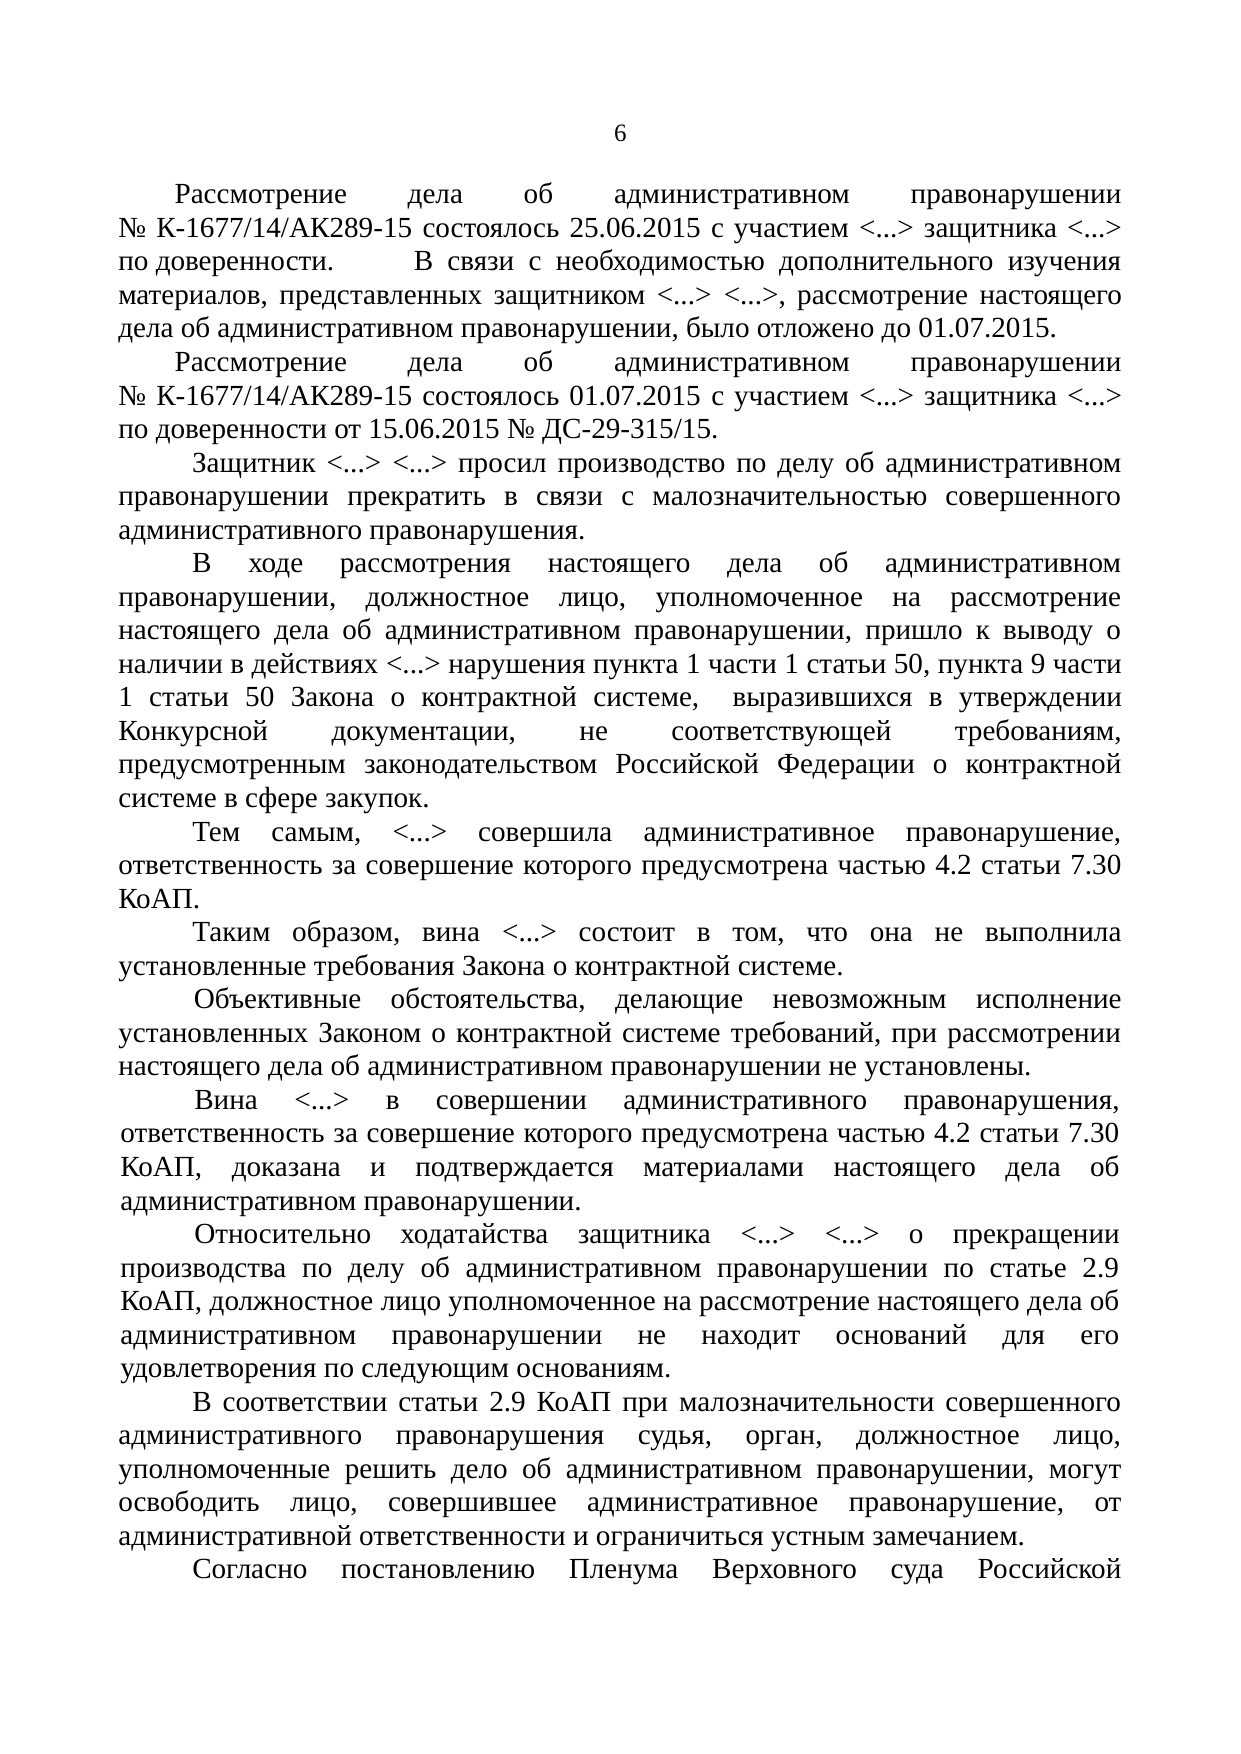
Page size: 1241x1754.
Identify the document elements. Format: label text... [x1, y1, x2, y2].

text В ходе рассмотрения настоящего дела об административном правонарушении, должностное лицо, уполномоченное на рассмотрение настоящего дела об административном правонарушении, пришло к выводу о наличии в действиях <...> нарушения пункта 1 части 1 статьи 50, пункта 9 части 1 статьи 50 Закона о контрактной системе, выразившихся в утверждении Конкурсной документации, не соответствующей требованиям, предусмотренным законодательством Российской Федерации о контрактной системе в сфере закупок. [118, 545, 1122, 814]
text Тем самым, <...> совершила административное правонарушение, ответственность за совершение которого предусмотрена частью 4.2 статьи 7.30 КоАП. [118, 814, 1122, 914]
text Относительно ходатайства защитника <...> <...> о прекращении производства по делу об административном правонарушении по статье 2.9 КоАП, должностное лицо уполномоченное на рассмотрение настоящего дела об административном правонарушении не находит оснований для его удовлетворения по следующим основаниям. [120, 1216, 1120, 1384]
text Объективные обстоятельства, делающие невозможным исполнение установленных Законом о контрактной системе требований, при рассмотрении настоящего дела об административном правонарушении не установлены. [118, 981, 1122, 1082]
text Вина <...> в совершении административного правонарушения, ответственность за совершение которого предусмотрена частью 4.2 статьи 7.30 КоАП, доказана и подтверждается материалами настоящего дела об административном правонарушении. [120, 1082, 1120, 1216]
text Согласно постановлению Пленума Верховного суда Российской [118, 1552, 1122, 1585]
text Рассмотрение дела об административном правонарушении № К-1677/14/АК289-15 состоялось 01.07.2015 с участием <...> защитника <...> по доверенности от 15.06.2015 № ДС-29-315/15. [118, 344, 1122, 445]
text Защитник <...> <...> просил производство по делу об административном правонарушении прекратить в связи с малозначительностью совершенного административного правонарушения. [118, 445, 1122, 545]
text Таким образом, вина <...> состоит в том, что она не выполнила установленные требования Закона о контрактной системе. [118, 914, 1122, 981]
text В соответствии статьи 2.9 КоАП при малозначительности совершенного административного правонарушения судья, орган, должностное лицо, уполномоченные решить дело об административном правонарушении, могут освободить лицо, совершившее административное правонарушение, от административной ответственности и ограничиться устным замечанием. [118, 1384, 1122, 1552]
text Рассмотрение дела об административном правонарушении № К-1677/14/АК289-15 состоялось 25.06.2015 с участием <...> защитника <...> по доверенности. В связи с необходимостью дополнительного изучения материалов, представленных защитником <...> <...>, рассмотрение настоящего дела об административном правонарушении, было отложено до 01.07.2015. [118, 176, 1122, 344]
